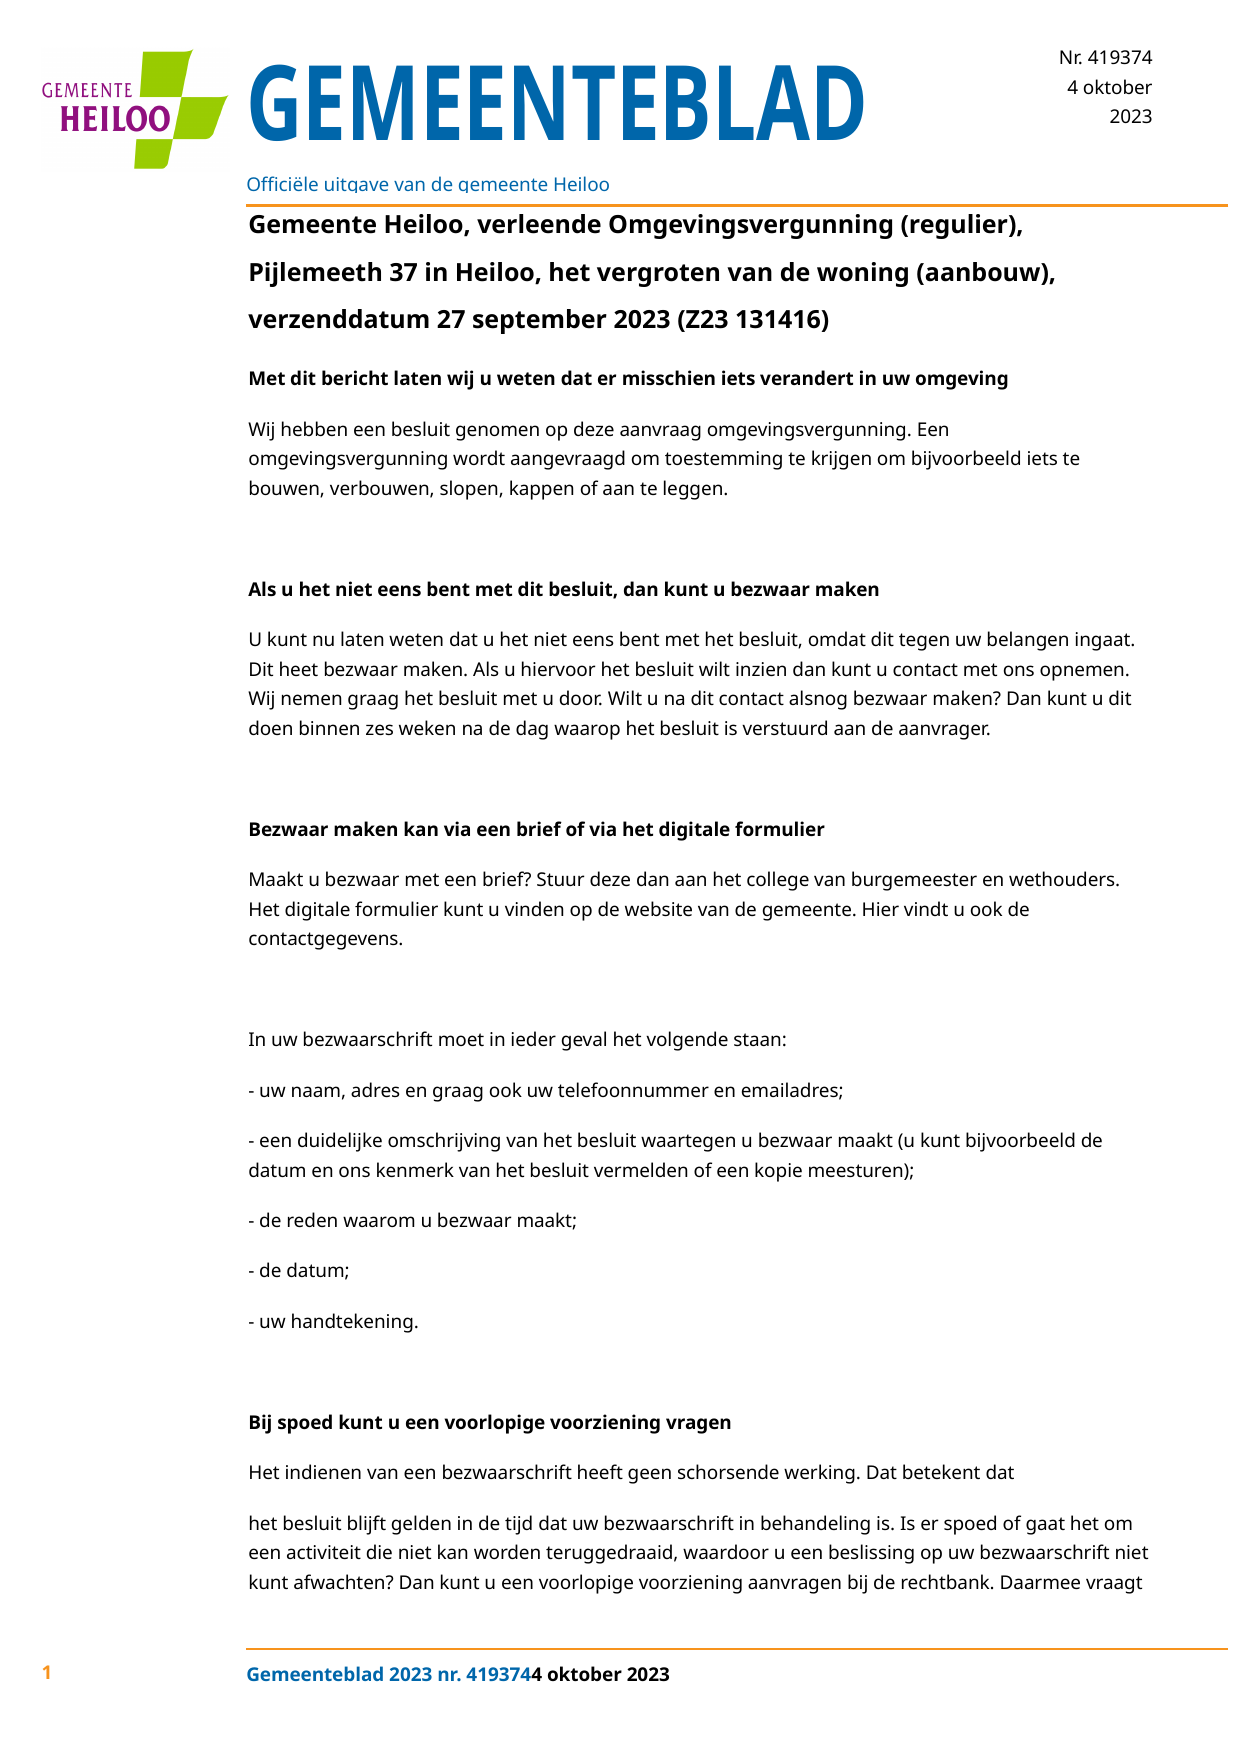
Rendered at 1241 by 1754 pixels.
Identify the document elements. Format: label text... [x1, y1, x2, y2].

text - de reden waarom u bezwaar maakt; [248, 1207, 1152, 1233]
text het besluit blijft gelden in de tijd dat uw bezwaarschrift in behandeling is. Is er spoed of gaat het om een activiteit die niet kan worden teruggedraaid, waardoor u een beslissing op uw bezwaarschrift niet kunt afwachten? Dan kunt u een voorlopige voorziening aanvragen bij de rechtbank. Daarmee vraagt [248, 1510, 1152, 1594]
text In uw bezwaarschrift moet in ieder geval het volgende staan: [248, 1026, 1152, 1052]
text Bij spoed kunt u een voorlopige voorziening vragen [248, 1409, 1152, 1434]
text - uw naam, adres en graag ook uw telefoonnummer en emailadres; [248, 1077, 1152, 1102]
text Gemeente Heiloo, verleende Omgevingsvergunning (regulier), Pijlemeeth 37 in Heiloo, het vergroten van de woning (aanbouw), verzenddatum 27 september 2023 (Z23 131416) [248, 207, 1152, 336]
text - uw handtekening. [248, 1308, 1152, 1334]
text Maakt u bezwaar met een brief? Stuur deze dan aan het college van burgemeester en wethouders. Het digitale formulier kunt u vinden op de website van de gemeente. Hier vindt u ook de contactgegevens. [248, 866, 1152, 951]
text U kunt nu laten weten dat u het niet eens bent met het besluit, omdat dit tegen uw belangen ingaat. Dit heet bezwaar maken. Als u hiervoor het besluit wilt inzien dan kunt u contact met ons opnemen. Wij nemen graag het besluit met u door. Wilt u na dit contact alsnog bezwaar maken? Dan kunt u dit doen binnen zes weken na de dag waarop het besluit is verstuurd aan de aanvrager. [248, 626, 1152, 741]
text - de datum; [248, 1258, 1152, 1283]
text Bezwaar maken kan via een brief of via het digitale formulier [248, 816, 1152, 842]
text Wij hebben een besluit genomen op deze aanvraag omgevingsvergunning. Een omgevingsvergunning wordt aangevraagd om toestemming te krijgen om bijvoorbeeld iets te bouwen, verbouwen, slopen, kappen of aan te leggen. [248, 416, 1152, 501]
text Met dit bericht laten wij u weten dat er misschien iets verandert in uw omgeving [248, 366, 1152, 391]
text - een duidelijke omschrijving van het besluit waartegen u bezwaar maakt (u kunt bijvoorbeeld de datum en ons kenmerk van het besluit vermelden of een kopie meesturen); [248, 1127, 1152, 1182]
picture [41, 47, 231, 172]
text Als u het niet eens bent met dit besluit, dan kunt u bezwaar maken [248, 576, 1152, 602]
text Het indienen van een bezwaarschrift heeft geen schorsende werking. Dat betekent dat [248, 1459, 1152, 1485]
